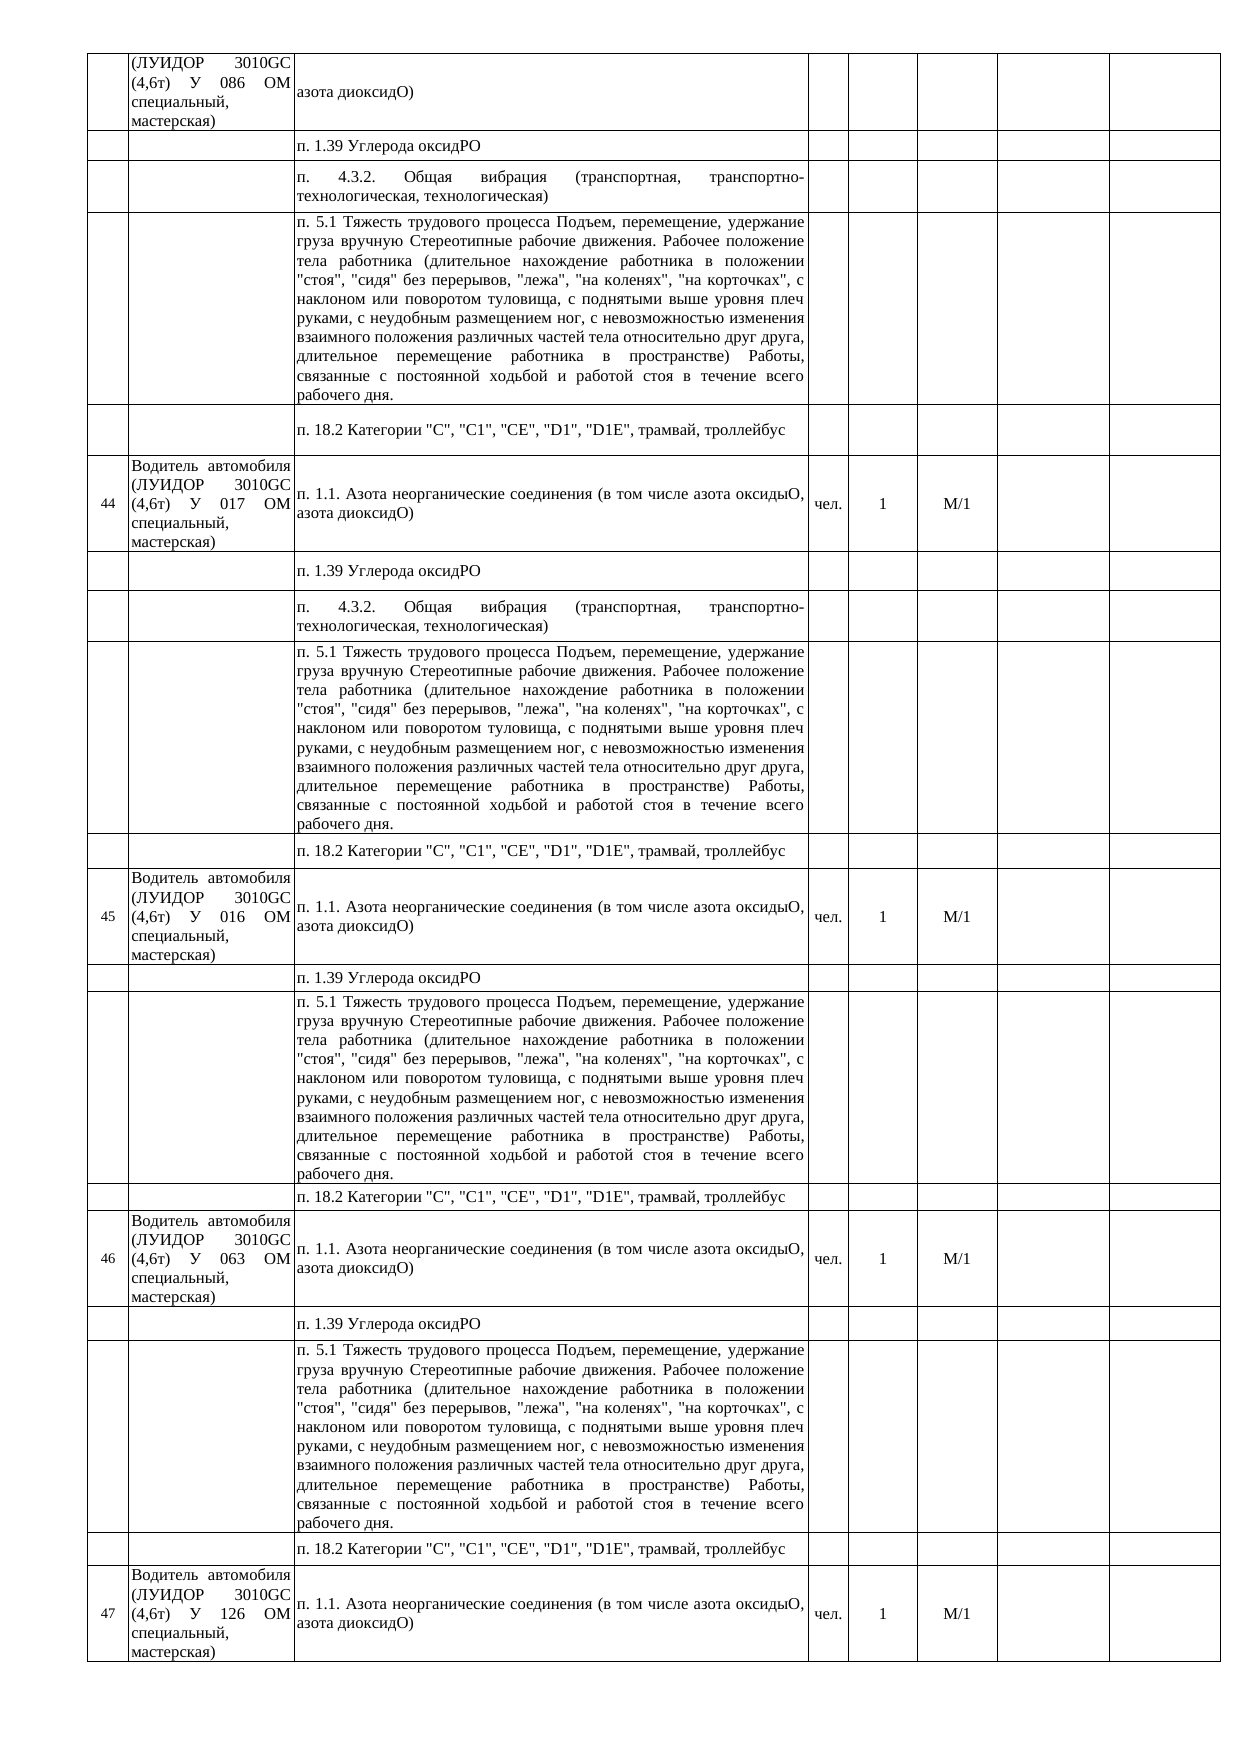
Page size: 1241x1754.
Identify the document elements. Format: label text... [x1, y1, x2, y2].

table_cell азота диоксидО) [295, 54, 808, 130]
table_cell п. 18.2 Категории "C", "C1", "CE", "D1", "D1E", трамвай, троллейбус [295, 405, 808, 455]
table_cell п. 5.1 Тяжесть трудового процесса Подъем, перемещение, удержание груза вручную Стереотипные рабочие движения. Рабочее положение тела работника (длительное нахождение работника в положении "стоя", "сидя" без перерывов, "лежа", "на коленях", "на корточках", с наклоном или поворотом туловища, с поднятыми выше уровня плеч руками, с неудобным размещением ног, с невозможностью изменения взаимного положения различных частей тела относительно друг друга, длительное перемещение работника в пространстве) Работы, связанные с постоянной ходьбой и работой стоя в течение всего рабочего дня. [295, 642, 808, 833]
table_cell [849, 161, 917, 212]
table_cell [1110, 1566, 1220, 1661]
table_cell п. 4.3.2. Общая вибрация (транспортная, транспортно-технологическая, технологическая) [295, 591, 808, 641]
table_cell [129, 131, 294, 160]
table_cell [88, 54, 128, 130]
table_cell [129, 1307, 294, 1340]
table_cell [998, 456, 1109, 551]
table_cell [849, 405, 917, 455]
table_cell [1110, 1307, 1220, 1340]
table_cell [1110, 1341, 1220, 1532]
table_cell п. 5.1 Тяжесть трудового процесса Подъем, перемещение, удержание груза вручную Стереотипные рабочие движения. Рабочее положение тела работника (длительное нахождение работника в положении "стоя", "сидя" без перерывов, "лежа", "на коленях", "на корточках", с наклоном или поворотом туловища, с поднятыми выше уровня плеч руками, с неудобным размещением ног, с невозможностью изменения взаимного положения различных частей тела относительно друг друга, длительное перемещение работника в пространстве) Работы, связанные с постоянной ходьбой и работой стоя в течение всего рабочего дня. [295, 213, 808, 404]
table_cell [918, 131, 997, 160]
table_cell [998, 1184, 1109, 1210]
table_cell [1110, 161, 1220, 212]
table_cell 44 [88, 456, 128, 551]
table_cell п. 1.1. Азота неорганические соединения (в том числе азота оксидыО, азота диоксидО) [295, 1566, 808, 1661]
table_cell [1110, 1533, 1220, 1565]
table_cell [88, 1307, 128, 1340]
table_cell [918, 161, 997, 212]
table_cell [129, 161, 294, 212]
table_cell [809, 965, 848, 991]
table_cell [1110, 1184, 1220, 1210]
table_cell [129, 591, 294, 641]
table_cell [88, 161, 128, 212]
table_cell [129, 1533, 294, 1565]
table_cell [849, 131, 917, 160]
table_cell [809, 1341, 848, 1532]
table_cell 1 [849, 456, 917, 551]
table_cell [809, 1307, 848, 1340]
table_cell [88, 591, 128, 641]
table_cell [849, 591, 917, 641]
table_cell [918, 1533, 997, 1565]
table_cell п. 1.39 Углерода оксидРО [295, 1307, 808, 1340]
table_cell [1110, 54, 1220, 130]
table_cell [998, 54, 1109, 130]
table_cell [809, 161, 848, 212]
table_cell Водитель автомобиля (ЛУИДОР 3010GC (4,6т) У 063 ОМ специальный, мастерская) [129, 1211, 294, 1306]
table_cell [918, 965, 997, 991]
table_cell чел. [809, 869, 848, 964]
table_cell [129, 1341, 294, 1532]
table_cell п. 1.39 Углерода оксидРО [295, 965, 808, 991]
table_cell [998, 161, 1109, 212]
table_cell [88, 1533, 128, 1565]
table_cell [1110, 591, 1220, 641]
table_cell [849, 1184, 917, 1210]
table_cell [998, 405, 1109, 455]
table_cell [1110, 992, 1220, 1183]
table_cell [998, 1533, 1109, 1565]
table_cell [918, 992, 997, 1183]
table_cell [849, 642, 917, 833]
table_cell 1 [849, 1211, 917, 1306]
table_cell [998, 213, 1109, 404]
table_cell [129, 642, 294, 833]
table_cell [918, 54, 997, 130]
table_cell [809, 1533, 848, 1565]
table_cell [809, 54, 848, 130]
table_cell [918, 642, 997, 833]
table_cell [1110, 131, 1220, 160]
table_cell [1110, 552, 1220, 590]
table_cell [1110, 965, 1220, 991]
table_cell [1110, 1211, 1220, 1306]
table_cell [998, 1211, 1109, 1306]
table_cell [849, 1307, 917, 1340]
table_cell п. 18.2 Категории "C", "C1", "CE", "D1", "D1E", трамвай, троллейбус [295, 1533, 808, 1565]
table_cell п. 18.2 Категории "C", "C1", "CE", "D1", "D1E", трамвай, троллейбус [295, 1184, 808, 1210]
table_cell [849, 1533, 917, 1565]
table_cell п. 1.1. Азота неорганические соединения (в том числе азота оксидыО, азота диоксидО) [295, 869, 808, 964]
table_cell М/1 [918, 869, 997, 964]
table_cell п. 1.1. Азота неорганические соединения (в том числе азота оксидыО, азота диоксидО) [295, 456, 808, 551]
table_cell 45 [88, 869, 128, 964]
table_cell [129, 965, 294, 991]
table_cell [918, 1184, 997, 1210]
table_cell [88, 992, 128, 1183]
table_cell [849, 1341, 917, 1532]
table_cell [998, 131, 1109, 160]
table_cell [88, 834, 128, 868]
table_cell [998, 642, 1109, 833]
table_cell [809, 642, 848, 833]
table_cell [849, 54, 917, 130]
table_cell [809, 1184, 848, 1210]
table_cell [1110, 213, 1220, 404]
table_cell [849, 552, 917, 590]
table_cell [1110, 456, 1220, 551]
table_cell [849, 992, 917, 1183]
table_cell чел. [809, 456, 848, 551]
table_cell [998, 992, 1109, 1183]
table_cell п. 1.39 Углерода оксидРО [295, 552, 808, 590]
table_cell [809, 552, 848, 590]
table_cell 1 [849, 1566, 917, 1661]
table_cell [809, 213, 848, 404]
table_cell п. 4.3.2. Общая вибрация (транспортная, транспортно-технологическая, технологическая) [295, 161, 808, 212]
table_cell [129, 992, 294, 1183]
table_cell [88, 642, 128, 833]
table_cell [849, 834, 917, 868]
table_cell (ЛУИДОР 3010GC (4,6т) У 086 ОМ специальный, мастерская) [129, 54, 294, 130]
table_cell [918, 1307, 997, 1340]
table_cell 1 [849, 869, 917, 964]
table_cell [809, 834, 848, 868]
table_cell [1110, 834, 1220, 868]
table_cell [88, 552, 128, 590]
table_cell [88, 131, 128, 160]
table_cell [998, 1307, 1109, 1340]
table_cell [809, 992, 848, 1183]
table_cell п. 1.1. Азота неорганические соединения (в том числе азота оксидыО, азота диоксидО) [295, 1211, 808, 1306]
table_cell [998, 1341, 1109, 1532]
table_cell М/1 [918, 456, 997, 551]
table_cell [88, 1184, 128, 1210]
table_cell п. 5.1 Тяжесть трудового процесса Подъем, перемещение, удержание груза вручную Стереотипные рабочие движения. Рабочее положение тела работника (длительное нахождение работника в положении "стоя", "сидя" без перерывов, "лежа", "на коленях", "на корточках", с наклоном или поворотом туловища, с поднятыми выше уровня плеч руками, с неудобным размещением ног, с невозможностью изменения взаимного положения различных частей тела относительно друг друга, длительное перемещение работника в пространстве) Работы, связанные с постоянной ходьбой и работой стоя в течение всего рабочего дня. [295, 992, 808, 1183]
table_cell [809, 591, 848, 641]
table_cell [88, 213, 128, 404]
table_cell 46 [88, 1211, 128, 1306]
table_cell [88, 965, 128, 991]
table_cell [918, 591, 997, 641]
table_cell Водитель автомобиля (ЛУИДОР 3010GC (4,6т) У 016 ОМ специальный, мастерская) [129, 869, 294, 964]
table_cell Водитель автомобиля (ЛУИДОР 3010GC (4,6т) У 126 ОМ специальный, мастерская) [129, 1566, 294, 1661]
table_cell [809, 131, 848, 160]
table_cell [918, 834, 997, 868]
table_cell [1110, 869, 1220, 964]
table_cell [1110, 642, 1220, 833]
table_cell [918, 213, 997, 404]
table_cell п. 18.2 Категории "C", "C1", "CE", "D1", "D1E", трамвай, троллейбус [295, 834, 808, 868]
table_cell [88, 405, 128, 455]
table_cell п. 5.1 Тяжесть трудового процесса Подъем, перемещение, удержание груза вручную Стереотипные рабочие движения. Рабочее положение тела работника (длительное нахождение работника в положении "стоя", "сидя" без перерывов, "лежа", "на коленях", "на корточках", с наклоном или поворотом туловища, с поднятыми выше уровня плеч руками, с неудобным размещением ног, с невозможностью изменения взаимного положения различных частей тела относительно друг друга, длительное перемещение работника в пространстве) Работы, связанные с постоянной ходьбой и работой стоя в течение всего рабочего дня. [295, 1341, 808, 1532]
table_cell [129, 552, 294, 590]
table_cell [998, 869, 1109, 964]
table_cell Водитель автомобиля (ЛУИДОР 3010GC (4,6т) У 017 ОМ специальный, мастерская) [129, 456, 294, 551]
table_cell [809, 405, 848, 455]
table_cell [129, 834, 294, 868]
table_cell [849, 213, 917, 404]
table_cell [129, 213, 294, 404]
table_cell М/1 [918, 1566, 997, 1661]
table_cell [88, 1341, 128, 1532]
table_cell [849, 965, 917, 991]
table_cell чел. [809, 1566, 848, 1661]
table_cell чел. [809, 1211, 848, 1306]
table_cell [918, 552, 997, 590]
table_cell [998, 591, 1109, 641]
table_cell п. 1.39 Углерода оксидРО [295, 131, 808, 160]
table_cell [918, 1341, 997, 1532]
table_cell [129, 1184, 294, 1210]
table_cell [918, 405, 997, 455]
table_cell [998, 834, 1109, 868]
table_cell 47 [88, 1566, 128, 1661]
table_cell М/1 [918, 1211, 997, 1306]
table_cell [1110, 405, 1220, 455]
table_cell [998, 552, 1109, 590]
table_cell [998, 1566, 1109, 1661]
table_cell [129, 405, 294, 455]
table_cell [998, 965, 1109, 991]
